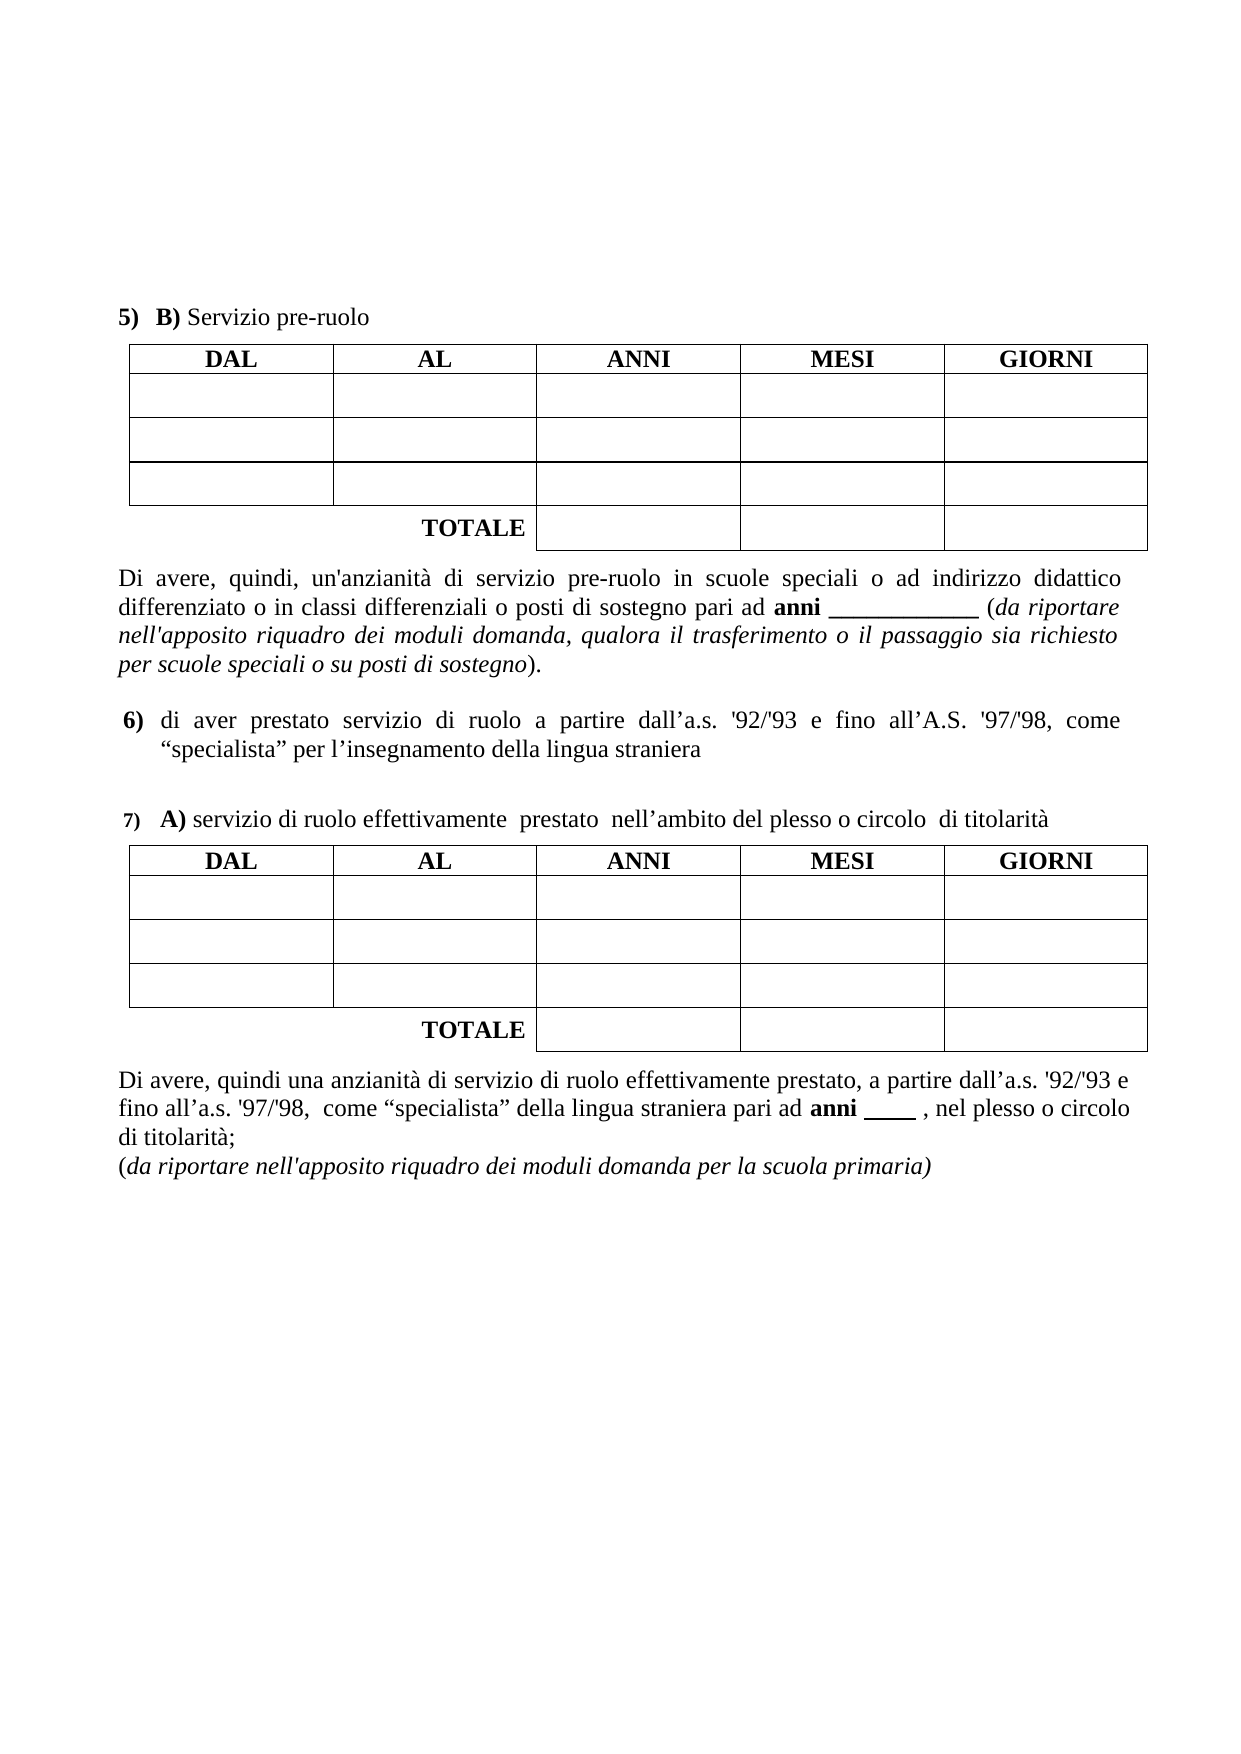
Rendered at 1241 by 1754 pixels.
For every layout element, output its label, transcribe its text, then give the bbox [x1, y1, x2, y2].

text 5) b) Servizio pre-ruolo [118, 304, 1122, 331]
table_cell [945, 506, 1147, 549]
table_cell [537, 463, 740, 505]
table_cell [945, 463, 1147, 505]
table_header MESI [741, 345, 944, 373]
table_cell [741, 463, 944, 505]
table_cell [537, 374, 740, 417]
table_cell [537, 506, 740, 549]
list A) servizio di ruolo effettivamente prestato nell’ambito del plesso o circolo di titolarità [123, 804, 1122, 833]
table_cell [945, 920, 1147, 963]
table_header GIORNI [945, 345, 1147, 373]
table_cell [945, 1008, 1147, 1051]
table_header ANNI [537, 846, 740, 875]
text Di avere, quindi, un'anzianità di servizio pre-ruolo in scuole speciali o ad indirizzo didattico differenziato o in classi differen­ziali o posti di sostegno pari ad anni ____________ (da riportare nell'apposito riquadro dei moduli domanda, qualora il trasferimento o il passaggio sia richiesto per scuole speciali o su posti di sostegno). [118, 563, 1122, 678]
table_header DAL [130, 345, 333, 373]
table_cell [741, 374, 944, 417]
table_cell [537, 964, 740, 1007]
table_cell [741, 418, 944, 461]
table_header AL [334, 846, 536, 875]
table_cell [334, 964, 536, 1007]
table_cell [537, 1008, 740, 1051]
table_header ANNI [537, 345, 740, 373]
table_cell [334, 463, 536, 505]
table_cell [537, 876, 740, 919]
table_cell TOTALE [129, 1008, 536, 1051]
table_cell [945, 964, 1147, 1007]
table_cell [334, 876, 536, 919]
table_cell [741, 1008, 944, 1051]
table_cell [537, 920, 740, 963]
table_header DAL [130, 846, 333, 875]
text Di avere, quindi una anzianità di servizio di ruolo effettivamente prestato, a partire dall’a.s. '92/'93 e fino all’a.s. '97/'98, come “specialista” della lingua straniera pari ad anni , nel plesso o circolo di titolarità; [118, 1065, 1130, 1151]
table_cell [130, 374, 333, 417]
table_header AL [334, 345, 536, 373]
table_cell [130, 964, 333, 1007]
text (da riportare nell'apposito riquadro dei moduli domanda per la scuola primaria) [118, 1151, 1131, 1180]
table_cell [334, 418, 536, 461]
table_cell [130, 418, 333, 461]
table_cell [741, 920, 944, 963]
table_cell [741, 876, 944, 919]
table_cell [130, 463, 333, 505]
table_cell [741, 964, 944, 1007]
table_cell [130, 876, 333, 919]
table_cell [537, 418, 740, 461]
table_cell [130, 920, 333, 963]
table_cell [945, 374, 1147, 417]
table_cell [741, 506, 944, 549]
list di aver prestato servizio di ruolo a partire dall’a.s. '92/'93 e fino all’A.S. '97/'98, come “specialista” per l’insegnamento della lingua straniera [123, 705, 1122, 763]
table_cell [334, 920, 536, 963]
table_header MESI [741, 846, 944, 875]
table_cell [334, 374, 536, 417]
table_header GIORNI [945, 846, 1147, 875]
table_cell TOTALE [129, 506, 536, 549]
table_cell [945, 876, 1147, 919]
table_cell [945, 418, 1147, 461]
